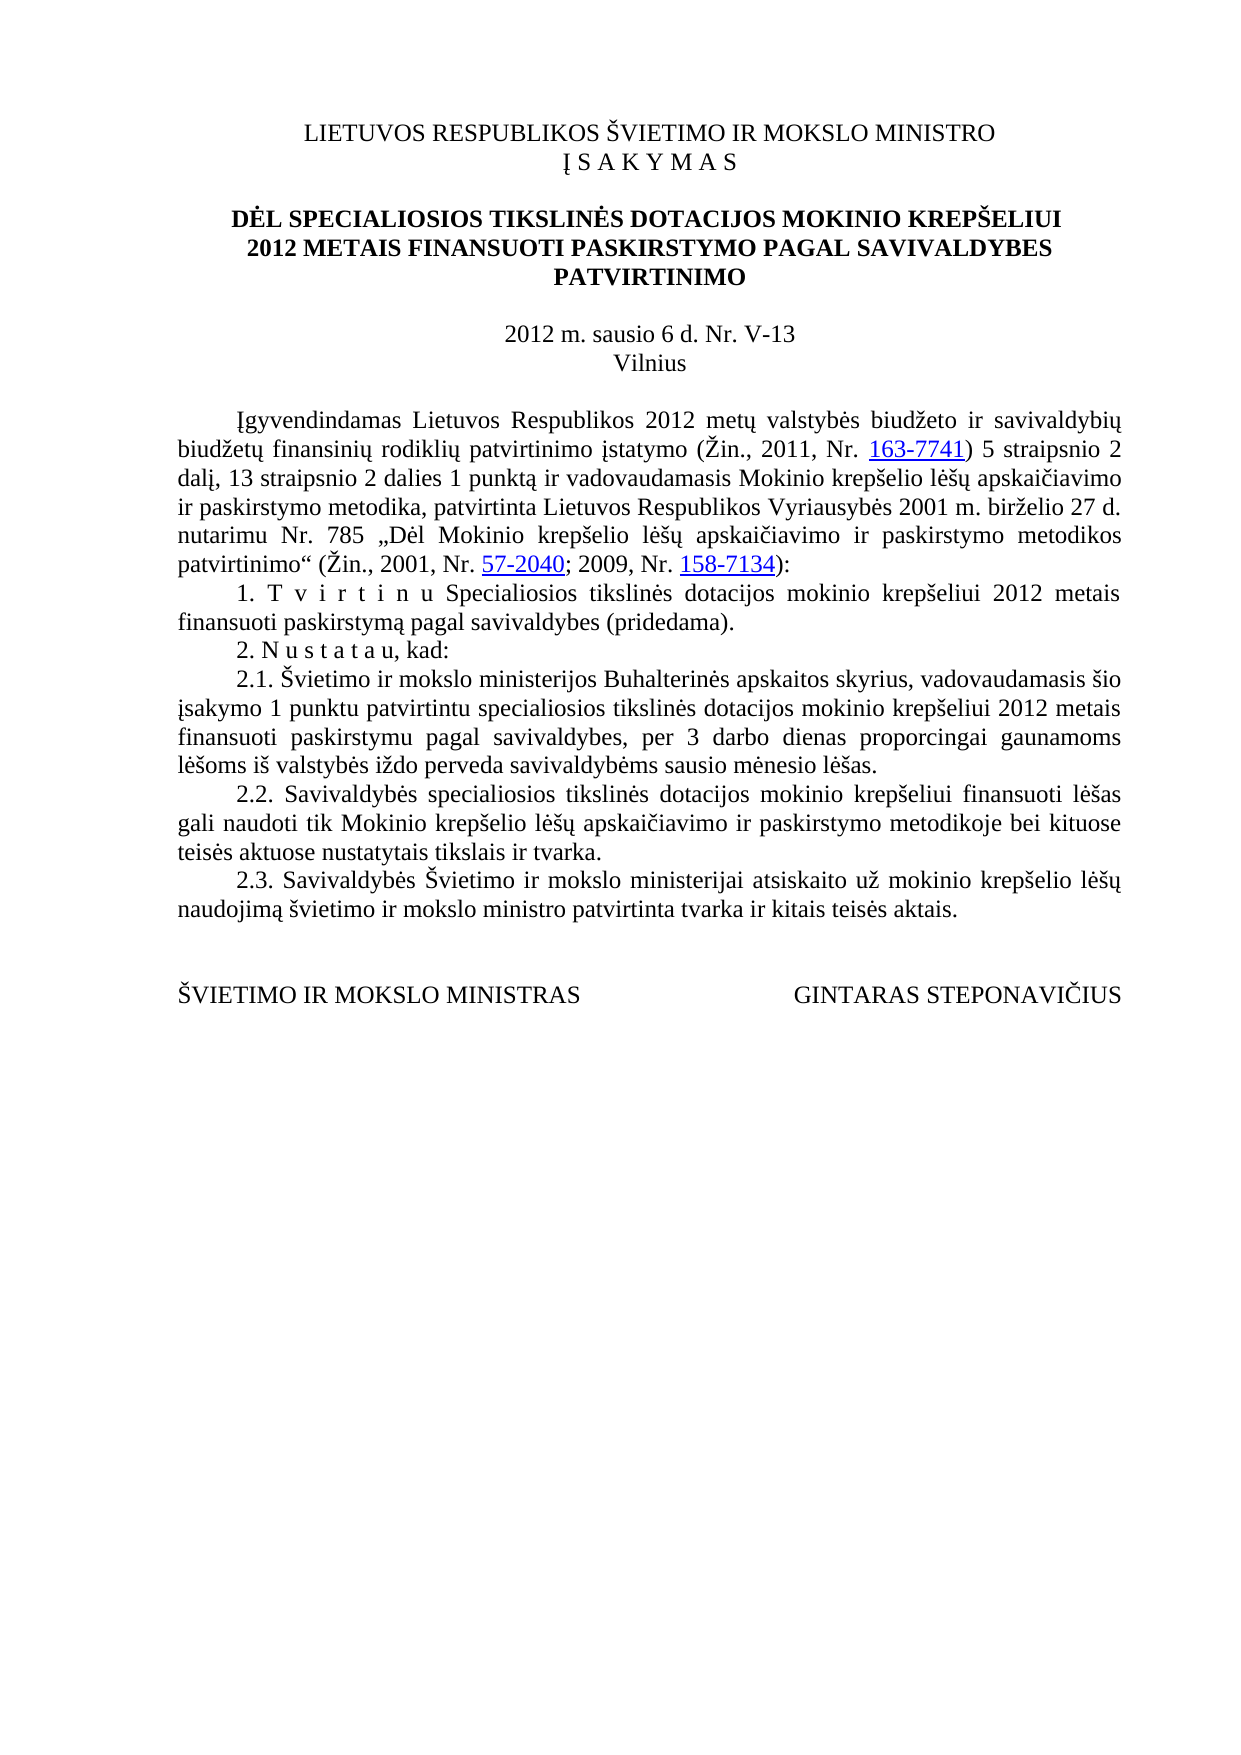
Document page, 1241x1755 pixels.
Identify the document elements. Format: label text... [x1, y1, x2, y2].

text 2.1. Švietimo ir mokslo ministerijos Buhalterinės apskaitos skyrius, vadovaudamasis šio įsakymo 1 punktu patvirtintu specialiosios tikslinės dotacijos mokinio krepšeliui 2012 metais finansuoti paskirstymu pagal savivaldybes, per 3 darbo dienas proporcingai gaunamoms lėšoms iš valstybės iždo perveda savivaldybėms sausio mėnesio lėšas. [177, 664, 1122, 779]
text 2. N u s t a t a u, kad: [177, 636, 1122, 664]
text LIETUVOS RESPUBLIKOS ŠVIETIMO IR MOKSLO MINISTRO [177, 118, 1122, 147]
text 2.3. Savivaldybės Švietimo ir mokslo ministerijai atsiskaito už mokinio krepšelio lėšų naudojimą švietimo ir mokslo ministro patvirtinta tvarka ir kitais teisės aktais. [177, 866, 1122, 923]
text 1. T v i r t i n u Specialiosios tikslinės dotacijos mokinio krepšeliui 2012 metais finansuoti paskirstymą pagal savivaldybes (pridedama). [177, 578, 1122, 636]
text Įgyvendindamas Lietuvos Respublikos 2012 metų valstybės biudžeto ir savivaldybių biudžetų finansinių rodiklių patvirtinimo įstatymo (Žin., 2011, Nr. 163-7741) 5 straipsnio 2 dalį, 13 straipsnio 2 dalies 1 punktą ir vadovaudamasis Mokinio krepšelio lėšų apskaičiavimo ir paskirstymo metodika, patvirtinta Lietuvos Respublikos Vyriausybės 2001 m. birželio 27 d. nutarimu Nr. 785 „Dėl Mokinio krepšelio lėšų apskaičiavimo ir paskirstymo metodikos patvirtinimo“ (Žin., 2001, Nr. 57-2040; 2009, Nr. 158-7134): [177, 406, 1122, 578]
text Švietimo ir mokslo ministras Gintaras Steponavičius [177, 981, 1122, 1009]
text Vilnius [177, 348, 1122, 377]
text 2012 m. sausio 6 d. Nr. V-13 [177, 319, 1122, 348]
text 2.2. Savivaldybės specialiosios tikslinės dotacijos mokinio krepšeliui finansuoti lėšas gali naudoti tik Mokinio krepšelio lėšų apskaičiavimo ir paskirstymo metodikoje bei kituose teisės aktuose nustatytais tikslais ir tvarka. [177, 779, 1122, 866]
text DĖL SPECIALIOSIOS TIKSLINĖS DOTACIJOS MOKINIO KREPŠELIUI 2012 METAIS FINANSUOTI PASKIRSTYMO PAGAL SAVIVALDYBES PATVIRTINIMO [177, 204, 1122, 291]
text Į S A K Y M A S [177, 147, 1122, 176]
